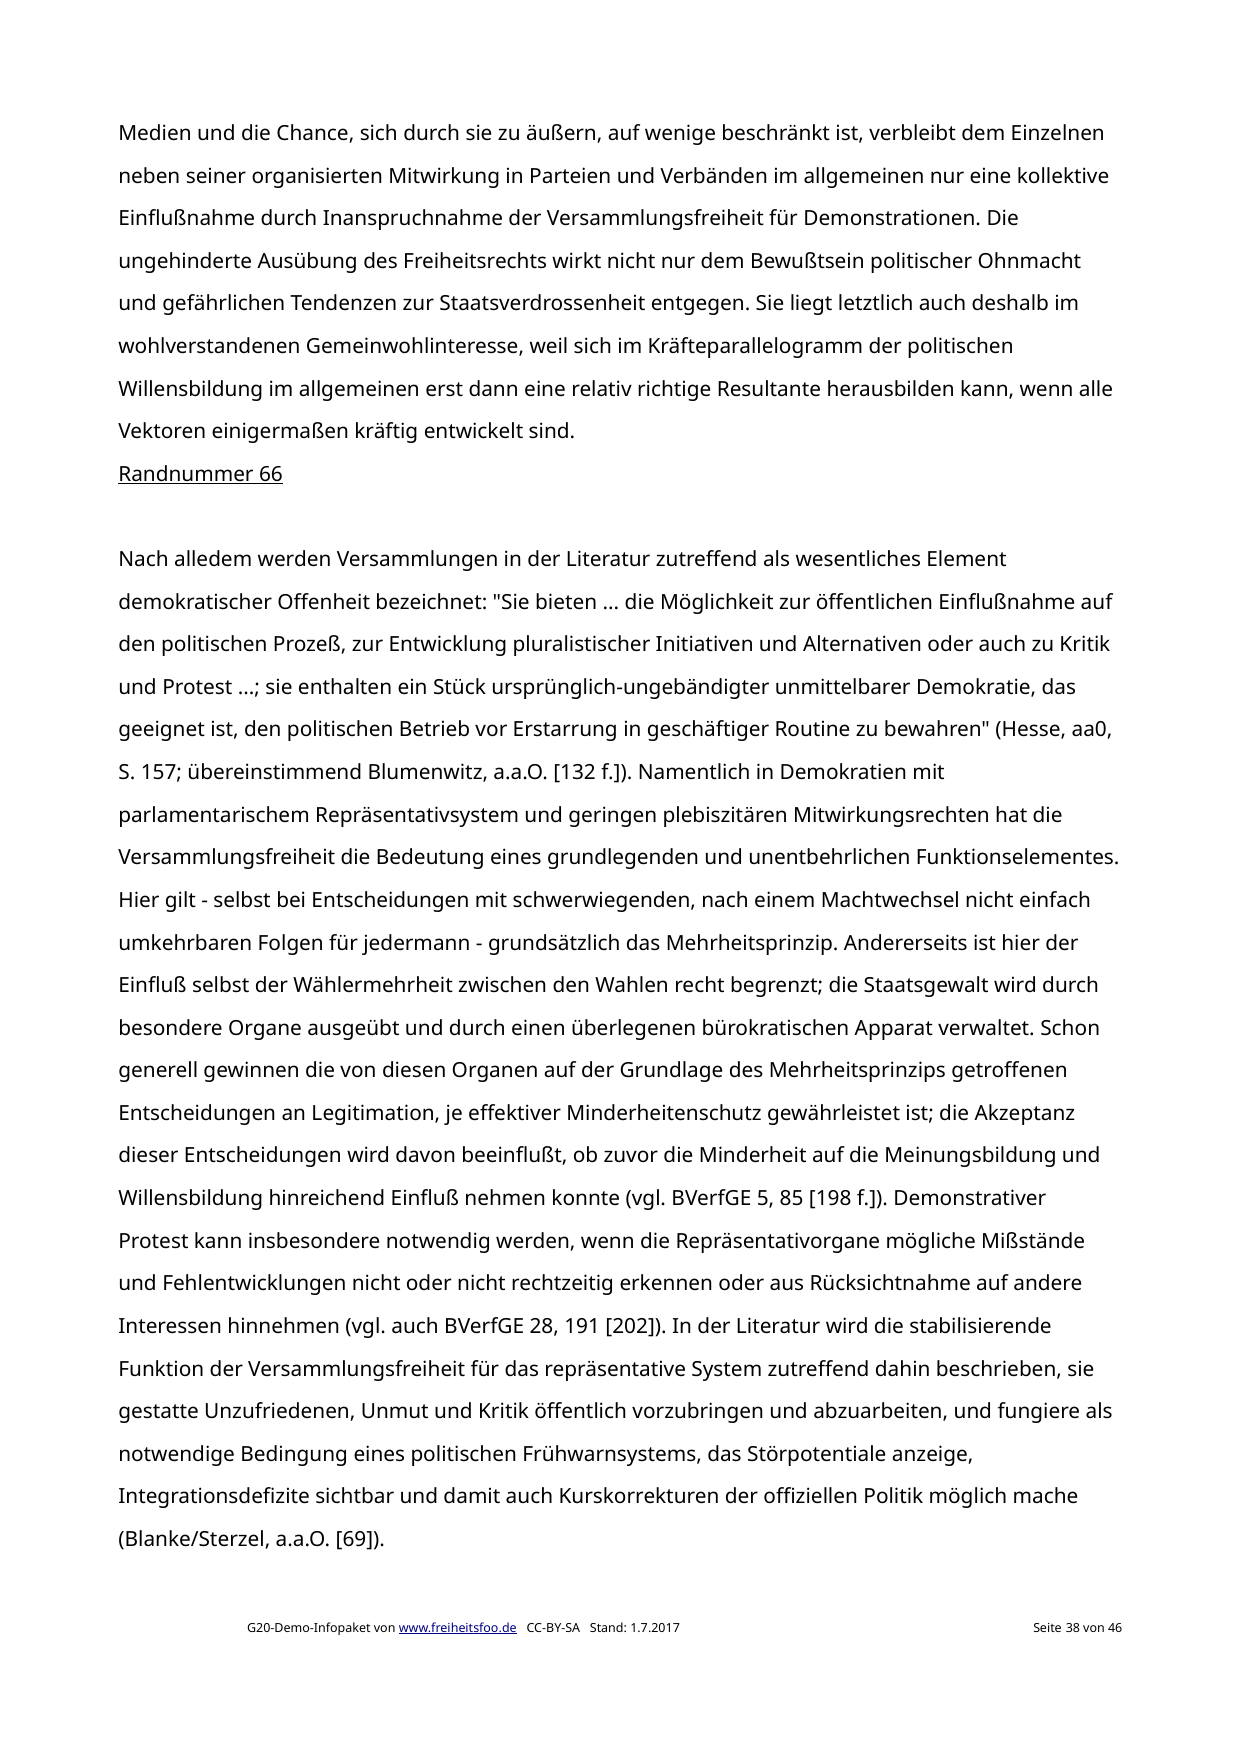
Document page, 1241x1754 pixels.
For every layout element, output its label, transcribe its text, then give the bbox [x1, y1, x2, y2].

text Medien und die Chance, sich durch sie zu äußern, auf wenige beschränkt ist, verbleibt dem Einzelnen neben seiner organisierten Mitwirkung in Parteien und Verbänden im allgemeinen nur eine kollektive Einflußnahme durch Inanspruchnahme der Versammlungsfreiheit für Demonstrationen. Die ungehinderte Ausübung des Freiheitsrechts wirkt nicht nur dem Bewußtsein politischer Ohnmacht und gefährlichen Tendenzen zur Staatsverdrossenheit entgegen. Sie liegt letztlich auch deshalb im wohlverstandenen Gemeinwohlinteresse, weil sich im Kräfteparallelogramm der politischen Willensbildung im allgemeinen erst dann eine relativ richtige Resultante herausbilden kann, wenn alle Vektoren einigermaßen kräftig entwickelt sind. [118, 118, 1122, 445]
text Nach alledem werden Versammlungen in der Literatur zutreffend als wesentliches Element demokratischer Offenheit bezeichnet: "Sie bieten ... die Möglichkeit zur öffentlichen Einflußnahme auf den politischen Prozeß, zur Entwicklung pluralistischer Initiativen und Alternativen oder auch zu Kritik und Protest ...; sie enthalten ein Stück ursprünglich-ungebändigter unmittelbarer Demokratie, das geeignet ist, den politischen Betrieb vor Erstarrung in geschäftiger Routine zu bewahren" (Hesse, aa0, S. 157; übereinstimmend Blumenwitz, a.a.O. [132 f.]). Namentlich in Demokratien mit parlamentarischem Repräsentativsystem und geringen plebiszitären Mitwirkungsrechten hat die Versammlungsfreiheit die Bedeutung eines grundlegenden und unentbehrlichen Funktionselementes. Hier gilt - selbst bei Entscheidungen mit schwerwiegenden, nach einem Machtwechsel nicht einfach umkehrbaren Folgen für jedermann - grundsätzlich das Mehrheitsprinzip. Andererseits ist hier der Einfluß selbst der Wählermehrheit zwischen den Wahlen recht begrenzt; die Staatsgewalt wird durch besondere Organe ausgeübt und durch einen überlegenen bürokratischen Apparat verwaltet. Schon generell gewinnen die von diesen Organen auf der Grundlage des Mehrheitsprinzips getroffenen Entscheidungen an Legitimation, je effektiver Minderheitenschutz gewährleistet ist; die Akzeptanz dieser Entscheidungen wird davon beeinflußt, ob zuvor die Minderheit auf die Meinungsbildung und Willensbildung hinreichend Einfluß nehmen konnte (vgl. BVerfGE 5, 85 [198 f.]). Demonstrativer Protest kann insbesondere notwendig werden, wenn die Repräsentativorgane mögliche Mißstände und Fehlentwicklungen nicht oder nicht rechtzeitig erkennen oder aus Rücksichtnahme auf andere Interessen hinnehmen (vgl. auch BVerfGE 28, 191 [202]). In der Literatur wird die stabilisierende Funktion der Versammlungsfreiheit für das repräsentative System zutreffend dahin beschrieben, sie gestatte Unzufriedenen, Unmut und Kritik öffentlich vorzubringen und abzuarbeiten, und fungiere als notwendige Bedingung eines politischen Frühwarnsystems, das Störpotentiale anzeige, Integrationsdefizite sichtbar und damit auch Kurskorrekturen der offiziellen Politik möglich mache (Blanke/Sterzel, a.a.O. [69]). [118, 544, 1122, 1552]
text Randnummer 66 [118, 459, 1122, 487]
